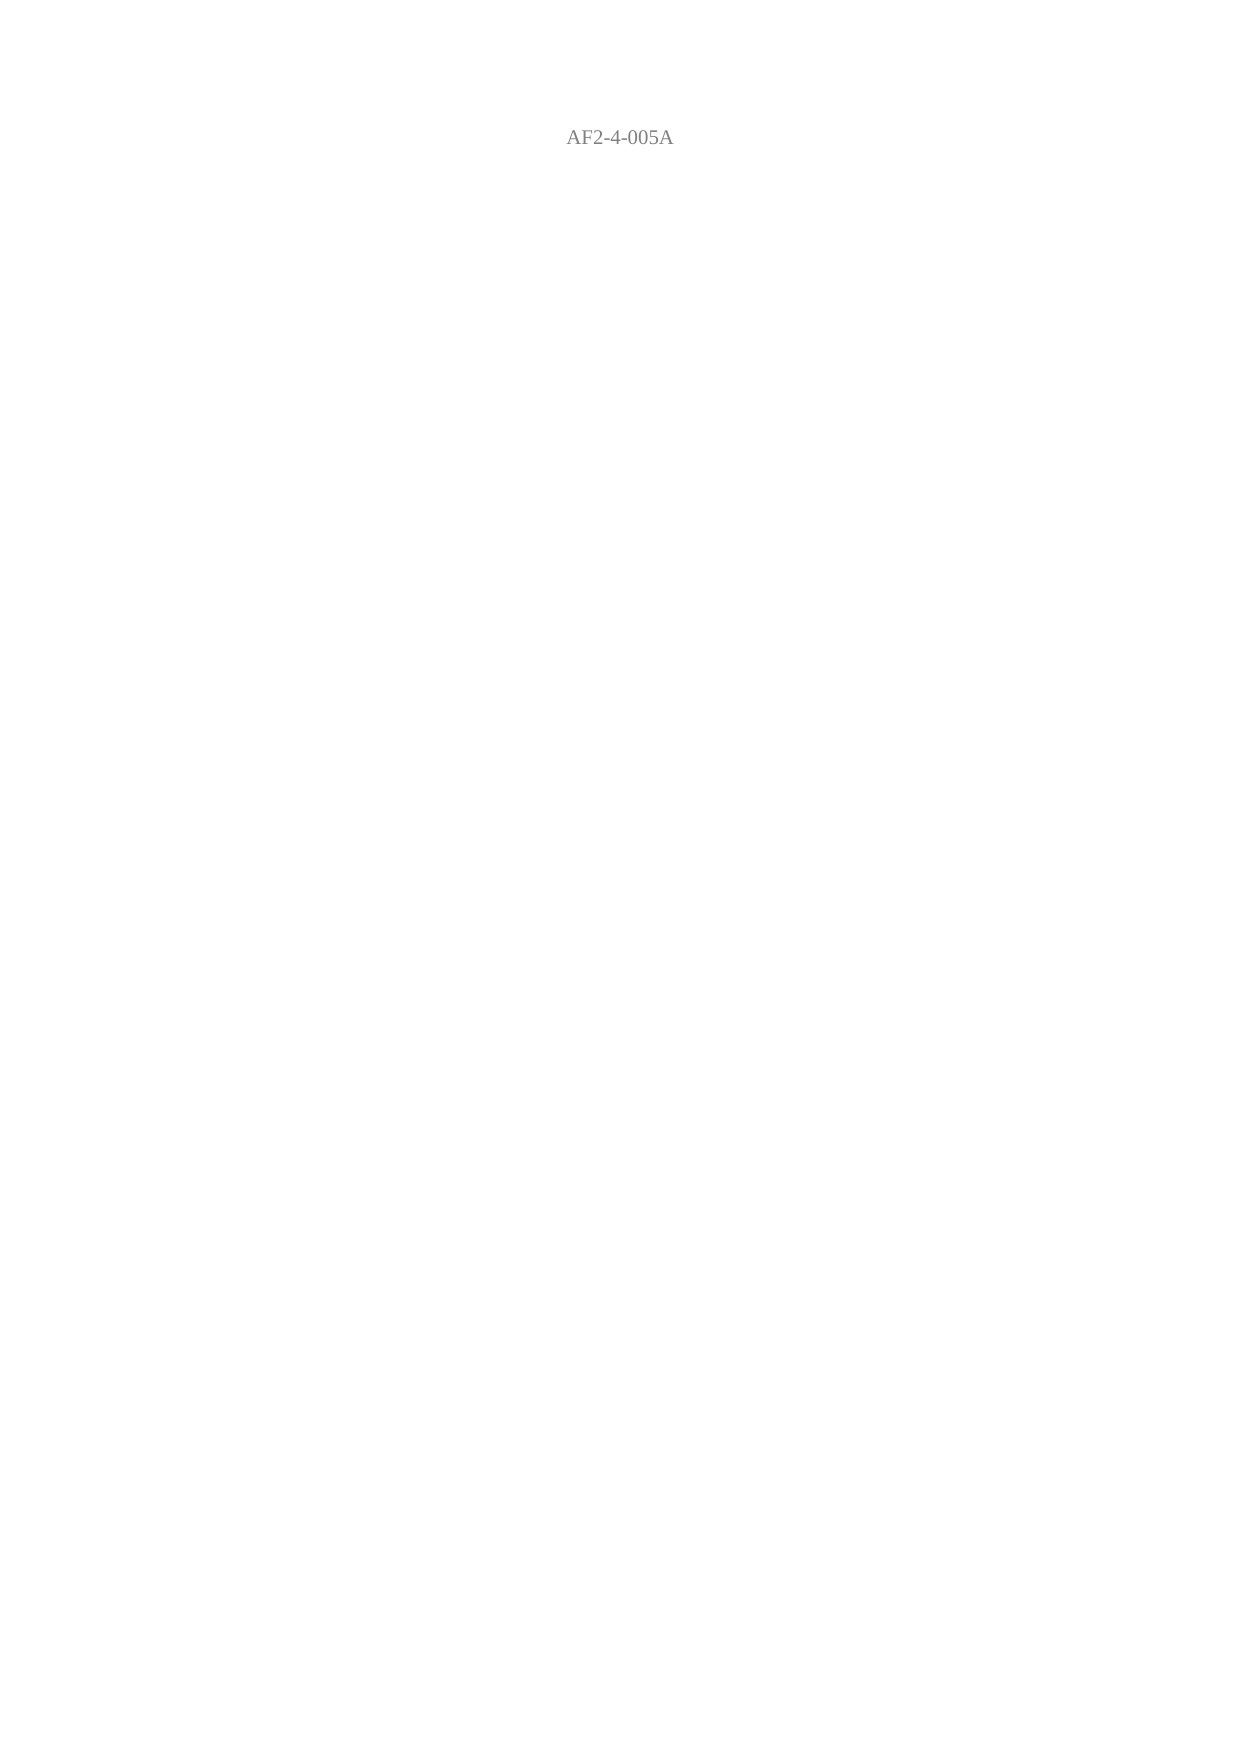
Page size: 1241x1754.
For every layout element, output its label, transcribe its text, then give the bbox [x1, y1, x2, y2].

text AF2-4-005A [148, 96, 1092, 158]
